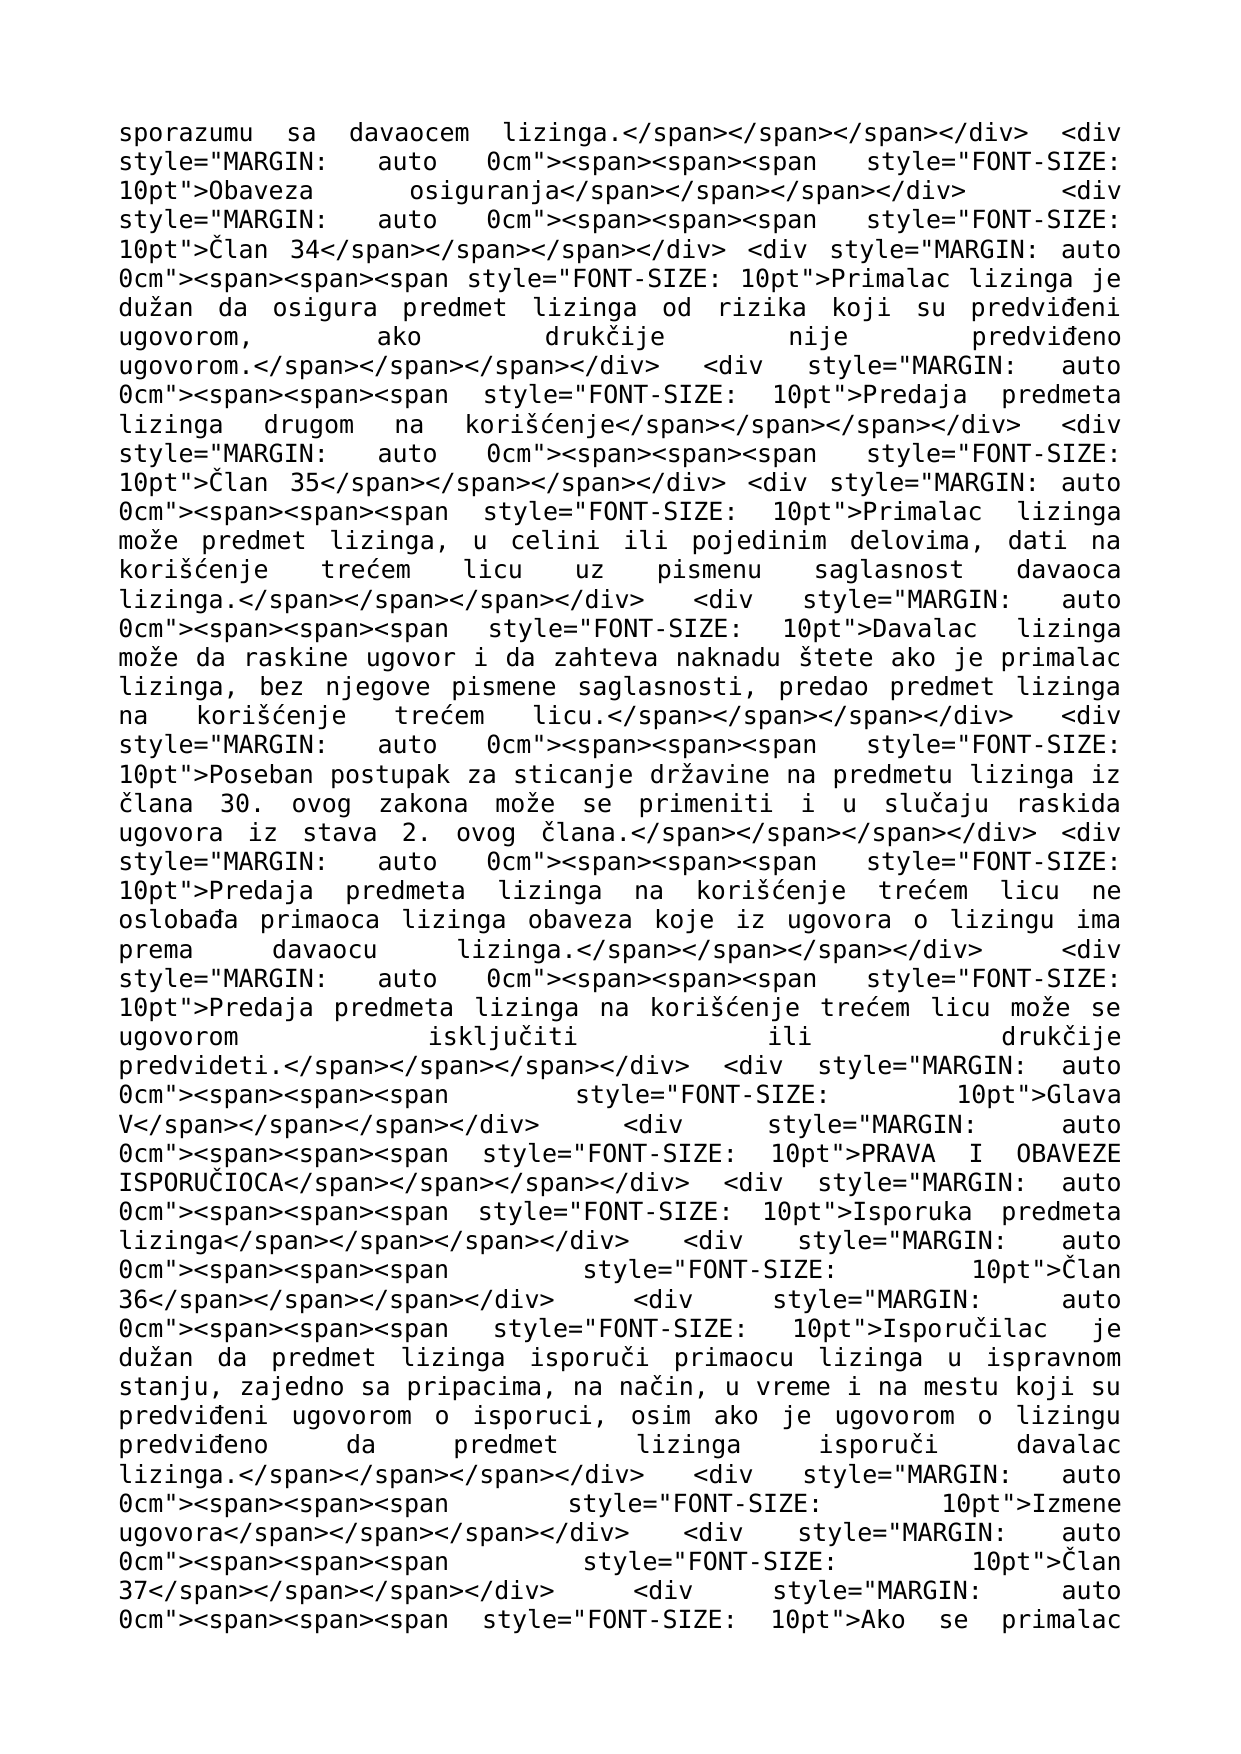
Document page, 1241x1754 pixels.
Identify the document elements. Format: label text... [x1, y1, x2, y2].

text sporazumu sa davaocem lizinga.</span></span></span></div> <div style="MARGIN: auto 0cm"><span><span><span style="FONT-SIZE: 10pt">Obaveza osiguranja</span></span></span></div> <div style="MARGIN: auto 0cm"><span><span><span style="FONT-SIZE: 10pt">Član 34</span></span></span></div> <div style="MARGIN: auto 0cm"><span><span><span style="FONT-SIZE: 10pt">Primalac lizinga je dužan da osigura predmet lizinga od rizika koji su predviđeni ugovorom, ako drukčije nije predviđeno ugovorom.</span></span></span></div> <div style="MARGIN: auto 0cm"><span><span><span style="FONT-SIZE: 10pt">Predaja predmeta lizinga drugom na korišćenje</span></span></span></div> <div style="MARGIN: auto 0cm"><span><span><span style="FONT-SIZE: 10pt">Član 35</span></span></span></div> <div style="MARGIN: auto 0cm"><span><span><span style="FONT-SIZE: 10pt">Primalac lizinga može predmet lizinga, u celini ili pojedinim delovima, dati na korišćenje trećem licu uz pismenu saglasnost davaoca lizinga.</span></span></span></div> <div style="MARGIN: auto 0cm"><span><span><span style="FONT-SIZE: 10pt">Davalac lizinga može da raskine ugovor i da zahteva naknadu štete ako je primalac lizinga, bez njegove pismene saglasnosti, predao predmet lizinga na korišćenje trećem licu.</span></span></span></div> <div style="MARGIN: auto 0cm"><span><span><span style="FONT-SIZE: 10pt">Poseban postupak za sticanje državine na predmetu lizinga iz člana 30. ovog zakona može se primeniti i u slučaju raskida ugovora iz stava 2. ovog člana.</span></span></span></div> <div style="MARGIN: auto 0cm"><span><span><span style="FONT-SIZE: 10pt">Predaja predmeta lizinga na korišćenje trećem licu ne oslobađa primaoca lizinga obaveza koje iz ugovora o lizingu ima prema davaocu lizinga.</span></span></span></div> <div style="MARGIN: auto 0cm"><span><span><span style="FONT-SIZE: 10pt">Predaja predmeta lizinga na korišćenje trećem licu može se ugovorom isključiti ili drukčije predvideti.</span></span></span></div> <div style="MARGIN: auto 0cm"><span><span><span style="FONT-SIZE: 10pt">Glava V</span></span></span></div> <div style="MARGIN: auto 0cm"><span><span><span style="FONT-SIZE: 10pt">PRAVA I OBAVEZE ISPORUČIOCA</span></span></span></div> <div style="MARGIN: auto 0cm"><span><span><span style="FONT-SIZE: 10pt">Isporuka predmeta lizinga</span></span></span></div> <div style="MARGIN: auto 0cm"><span><span><span style="FONT-SIZE: 10pt">Član 36</span></span></span></div> <div style="MARGIN: auto 0cm"><span><span><span style="FONT-SIZE: 10pt">Isporučilac je dužan da predmet lizinga isporuči primaocu lizinga u ispravnom stanju, zajedno sa pripacima, na način, u vreme i na mestu koji su predviđeni ugovorom o isporuci, osim ako je ugovorom o lizingu predviđeno da predmet lizinga isporuči davalac lizinga.</span></span></span></div> <div style="MARGIN: auto 0cm"><span><span><span style="FONT-SIZE: 10pt">Izmene ugovora</span></span></span></div> <div style="MARGIN: auto 0cm"><span><span><span style="FONT-SIZE: 10pt">Član 37</span></span></span></div> <div style="MARGIN: auto 0cm"><span><span><span style="FONT-SIZE: 10pt">Ako se primalac [118, 118, 1122, 1635]
